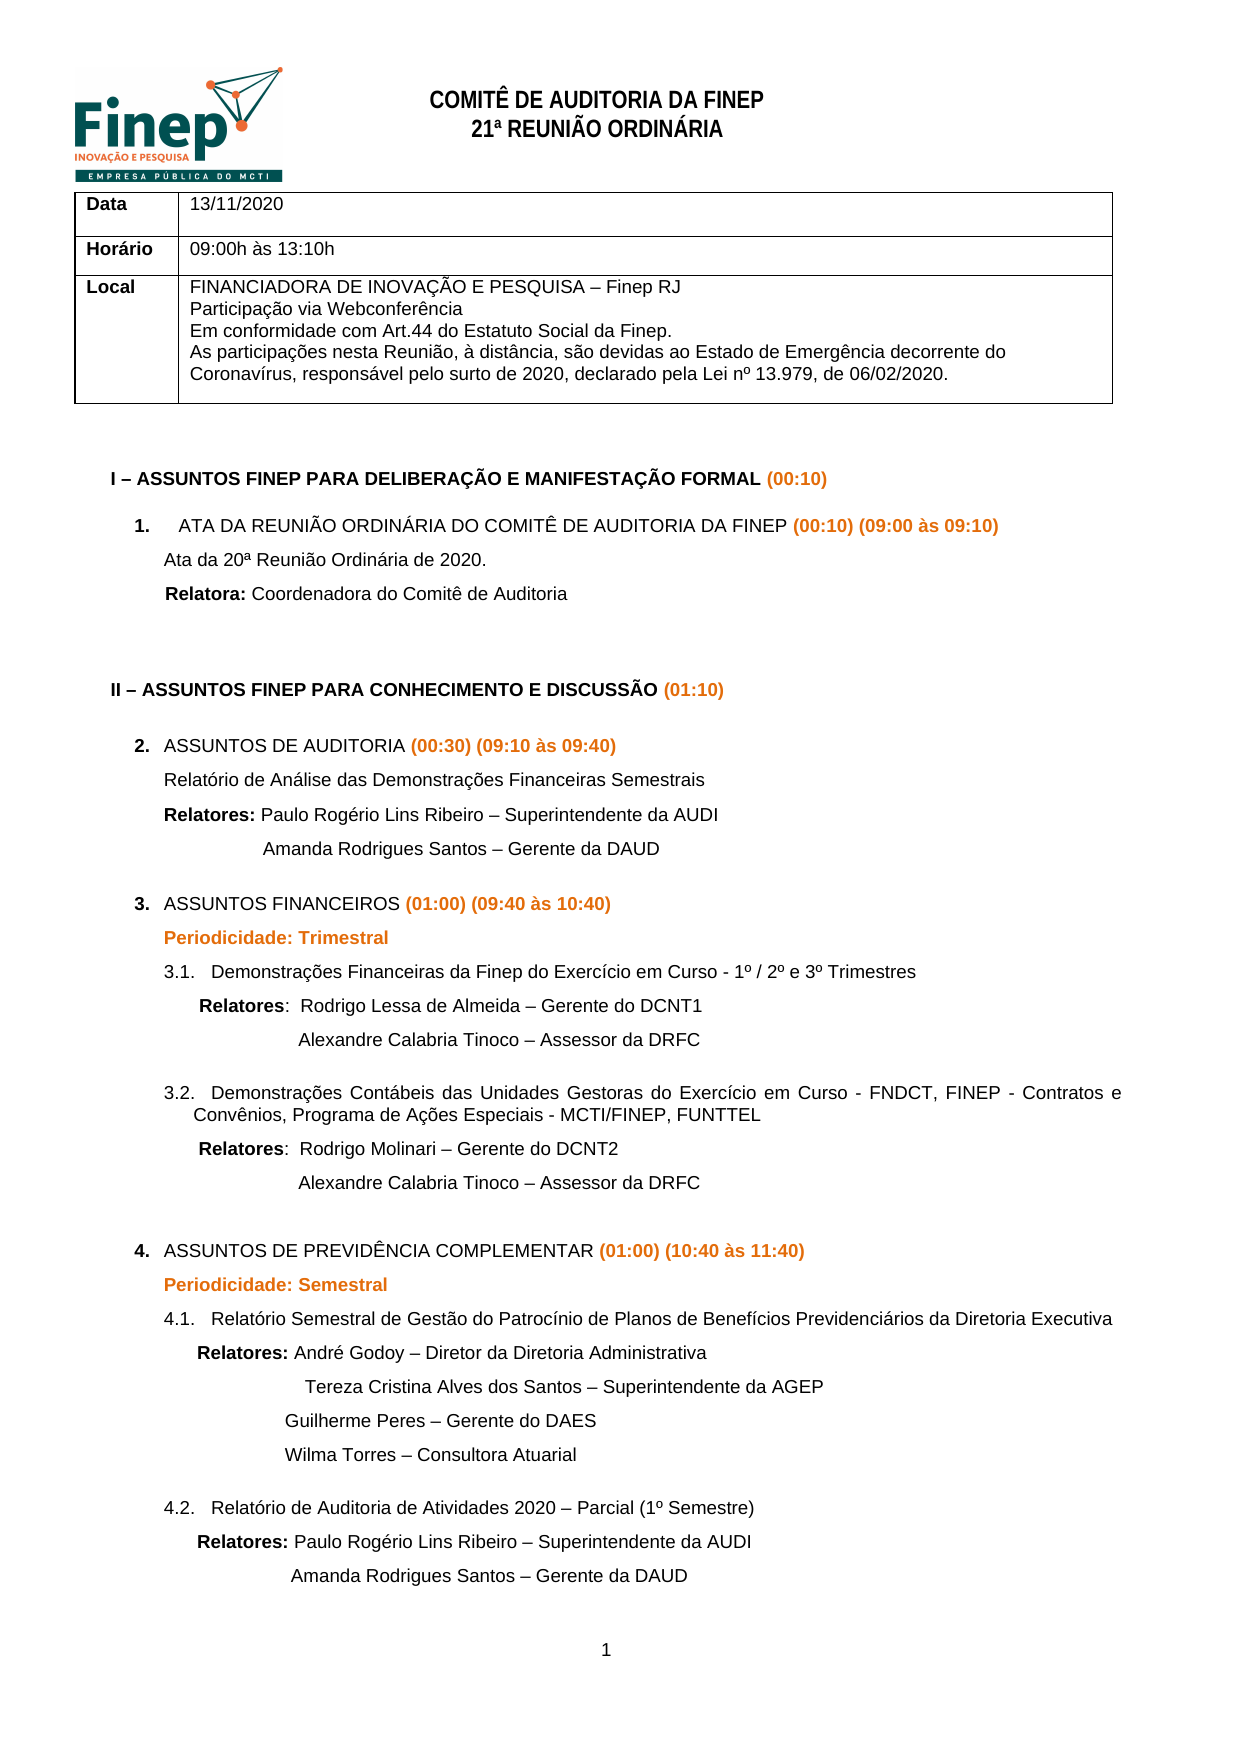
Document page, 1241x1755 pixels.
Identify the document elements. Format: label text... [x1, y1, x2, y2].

text I – ASSUNTOS FINEP PARA DELIBERAÇÃO E MANIFESTAÇÃO FORMAL (00:10) [75, 462, 1123, 491]
list ASSUNTOS FINANCEIROS (01:00) (09:40 às 10:40) [134, 893, 1123, 914]
list Relatório Semestral de Gestão do Patrocínio de Planos de Benefícios Previdenciários da Diretoria Executiva [164, 1308, 1123, 1329]
text Relatores: Paulo Rogério Lins Ribeiro – Superintendente da AUDI [164, 1531, 1123, 1553]
table_cell 09:00h às 13:10h [179, 237, 1112, 275]
text Relatores: Paulo Rogério Lins Ribeiro – Superintendente da AUDI [164, 803, 1123, 825]
list ASSUNTOS DE AUDITORIA (00:30) (09:10 às 09:40) [134, 735, 1123, 757]
text Alexandre Calabria Tinoco – Assessor da DRFC [252, 1029, 1123, 1051]
text Guilherme Peres – Gerente do DAES [228, 1410, 1123, 1432]
list Demonstrações Financeiras da Finep do Exercício em Curso - 1º / 2º e 3º Trimestres [164, 961, 1123, 983]
text Wilma Torres – Consultora Atuarial [228, 1444, 1123, 1466]
table_cell Horário [76, 237, 178, 275]
text Alexandre Calabria Tinoco – Assessor da DRFC [280, 1172, 1123, 1193]
table_cell Local [76, 276, 178, 403]
text Periodicidade: Semestral [151, 1274, 1123, 1296]
text Amanda Rodrigues Santos – Gerente da DAUD [164, 837, 1123, 859]
text Amanda Rodrigues Santos – Gerente da DAUD [164, 1565, 1123, 1587]
list Relatório de Auditoria de Atividades 2020 – Parcial (1º Semestre) [164, 1497, 1123, 1519]
text II – ASSUNTOS FINEP PARA CONHECIMENTO E DISCUSSÃO (01:10) [93, 679, 1123, 700]
text Ata da 20ª Reunião Ordinária de 2020. [75, 549, 1123, 570]
text Relatores: André Godoy – Diretor da Diretoria Administrativa [164, 1342, 1123, 1364]
table_header 13/11/2020 [179, 193, 1112, 236]
list ASSUNTOS DE PREVIDÊNCIA COMPLEMENTAR (01:00) (10:40 às 11:40) [134, 1240, 1123, 1261]
text Relatores: Rodrigo Lessa de Almeida – Gerente do DCNT1 [181, 995, 1123, 1017]
text Periodicidade: Trimestral [164, 927, 1123, 949]
text Relatora: Coordenadora do Comitê de Auditoria [165, 583, 1123, 604]
list ATA DA REUNIÃO ORDINÁRIA DO COMITÊ DE AUDITORIA DA FINEP (00:10) (09:00 às 09:10) [134, 514, 1123, 536]
text Relatório de Análise das Demonstrações Financeiras Semestrais [164, 769, 1123, 791]
text Tereza Cristina Alves dos Santos – Superintendente da AGEP [193, 1376, 1123, 1398]
table_header Data [76, 193, 178, 236]
list Demonstrações Contábeis das Unidades Gestoras do Exercício em Curso - FNDCT, FINEP - Contratos e Convênios, Programa de Ações Especiais - MCTI/FINEP, FUNTTEL [164, 1082, 1123, 1125]
text Relatores: Rodrigo Molinari – Gerente do DCNT2 [192, 1138, 1123, 1159]
table_cell FINANCIADORA DE INOVAÇÃO E PESQUISA – Finep RJ Participação via Webconferência Em conformidade com Art.44 do Estatuto Social da Finep. As participações nesta Reunião, à distância, são devidas ao Estado de Emergência decorrente do Coronavírus, responsável pelo surto de 2020, declarado pela Lei nº 13.979, de 06/02/2020. [179, 276, 1112, 403]
